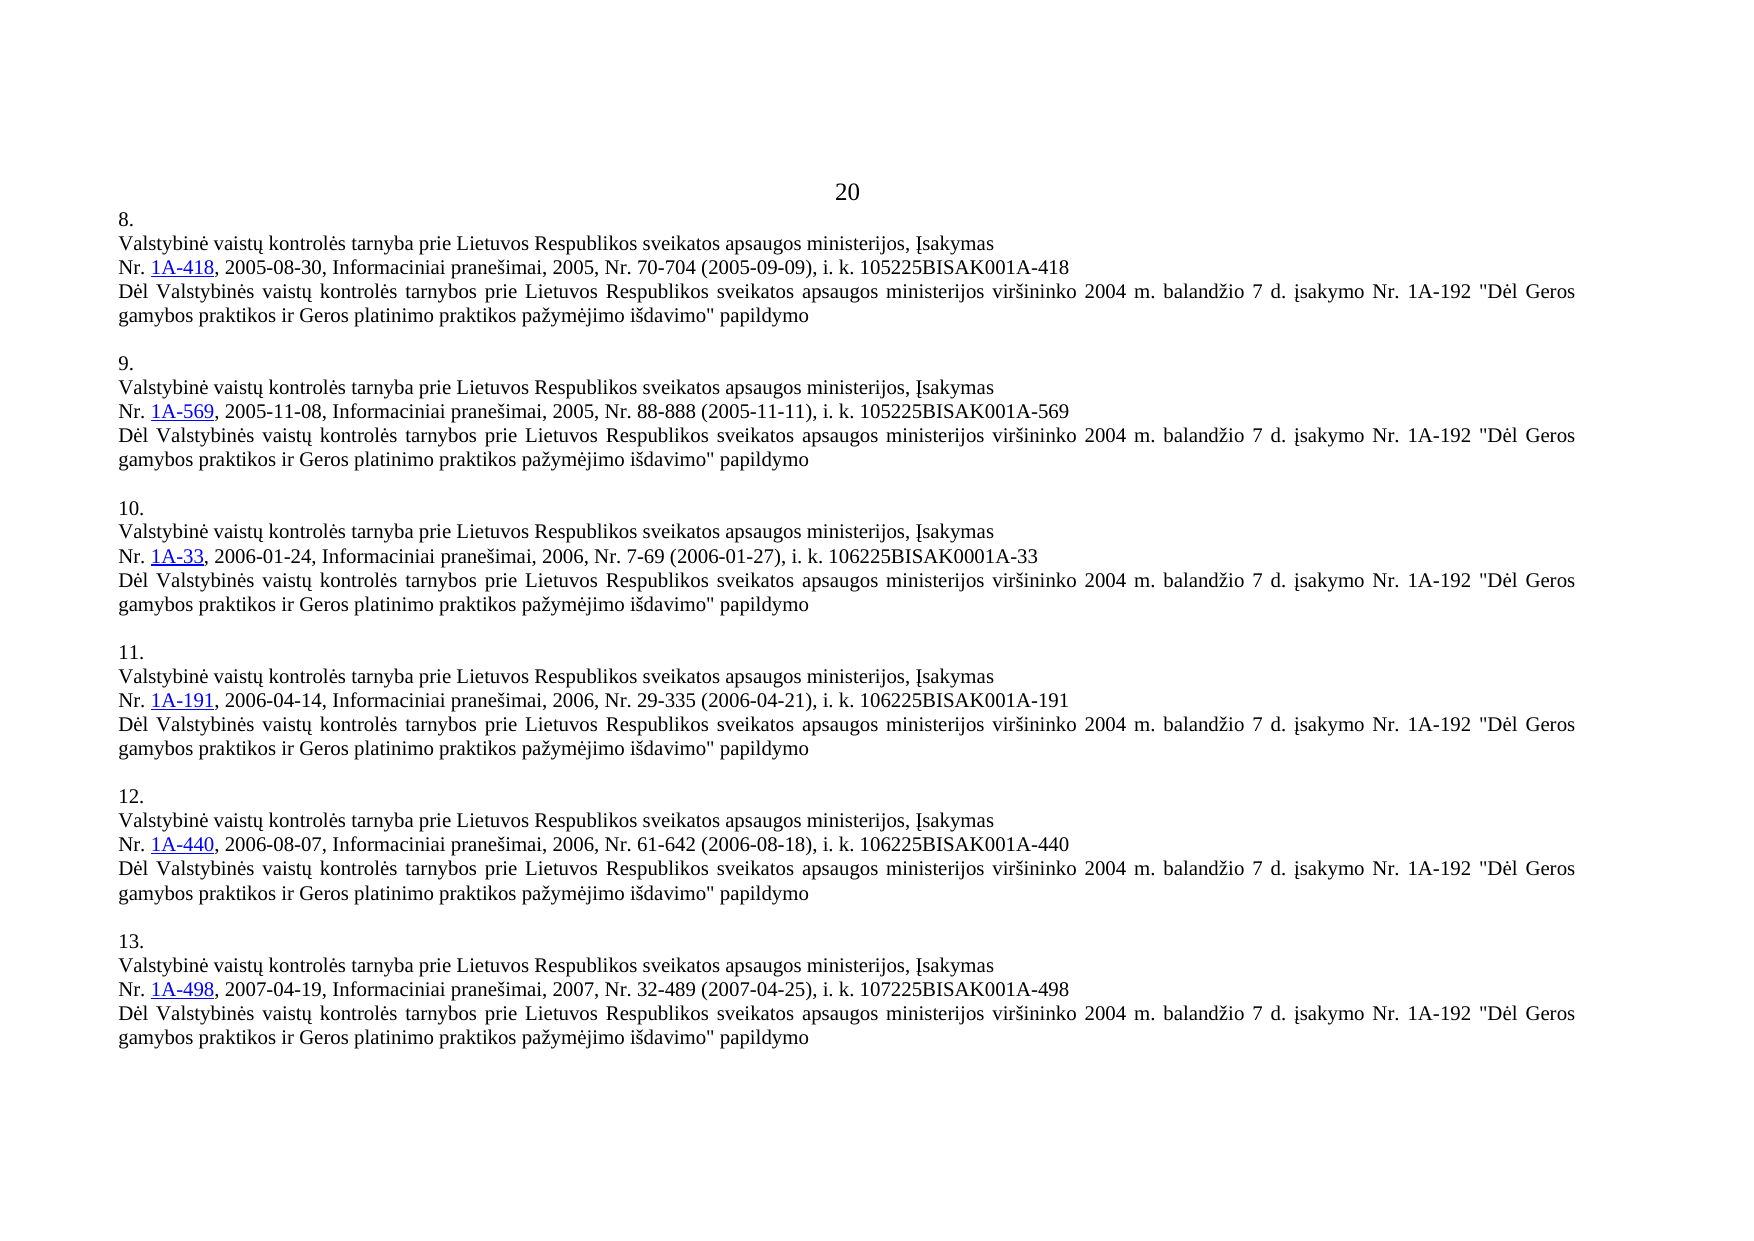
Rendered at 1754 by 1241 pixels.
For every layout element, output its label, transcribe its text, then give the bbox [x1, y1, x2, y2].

text Dėl Valstybinės vaistų kontrolės tarnybos prie Lietuvos Respublikos sveikatos apsaugos ministerijos viršininko 2004 m. balandžio 7 d. įsakymo Nr. 1A-192 "Dėl Geros gamybos praktikos ir Geros platinimo praktikos pažymėjimo išdavimo" papildymo [118, 1001, 1577, 1049]
text Valstybinė vaistų kontrolės tarnyba prie Lietuvos Respublikos sveikatos apsaugos ministerijos, Įsakymas [118, 953, 1577, 977]
text Valstybinė vaistų kontrolės tarnyba prie Lietuvos Respublikos sveikatos apsaugos ministerijos, Įsakymas [118, 231, 1577, 255]
text Nr. 1A-418, 2005-08-30, Informaciniai pranešimai, 2005, Nr. 70-704 (2005-09-09), i. k. 105225BISAK001A-418 [118, 255, 1577, 279]
text Valstybinė vaistų kontrolės tarnyba prie Lietuvos Respublikos sveikatos apsaugos ministerijos, Įsakymas [118, 519, 1577, 543]
text Nr. 1A-440, 2006-08-07, Informaciniai pranešimai, 2006, Nr. 61-642 (2006-08-18), i. k. 106225BISAK001A-440 [118, 832, 1577, 856]
text Valstybinė vaistų kontrolės tarnyba prie Lietuvos Respublikos sveikatos apsaugos ministerijos, Įsakymas [118, 375, 1577, 399]
text Dėl Valstybinės vaistų kontrolės tarnybos prie Lietuvos Respublikos sveikatos apsaugos ministerijos viršininko 2004 m. balandžio 7 d. įsakymo Nr. 1A-192 "Dėl Geros gamybos praktikos ir Geros platinimo praktikos pažymėjimo išdavimo" papildymo [118, 279, 1577, 327]
text Dėl Valstybinės vaistų kontrolės tarnybos prie Lietuvos Respublikos sveikatos apsaugos ministerijos viršininko 2004 m. balandžio 7 d. įsakymo Nr. 1A-192 "Dėl Geros gamybos praktikos ir Geros platinimo praktikos pažymėjimo išdavimo" papildymo [118, 712, 1577, 760]
text 9. [118, 351, 1577, 375]
text 8. [118, 207, 1577, 231]
text 13. [118, 928, 1577, 953]
text Dėl Valstybinės vaistų kontrolės tarnybos prie Lietuvos Respublikos sveikatos apsaugos ministerijos viršininko 2004 m. balandžio 7 d. įsakymo Nr. 1A-192 "Dėl Geros gamybos praktikos ir Geros platinimo praktikos pažymėjimo išdavimo" papildymo [118, 856, 1577, 904]
text Nr. 1A-569, 2005-11-08, Informaciniai pranešimai, 2005, Nr. 88-888 (2005-11-11), i. k. 105225BISAK001A-569 [118, 399, 1577, 423]
text Valstybinė vaistų kontrolės tarnyba prie Lietuvos Respublikos sveikatos apsaugos ministerijos, Įsakymas [118, 664, 1577, 688]
text Valstybinė vaistų kontrolės tarnyba prie Lietuvos Respublikos sveikatos apsaugos ministerijos, Įsakymas [118, 808, 1577, 832]
text Dėl Valstybinės vaistų kontrolės tarnybos prie Lietuvos Respublikos sveikatos apsaugos ministerijos viršininko 2004 m. balandžio 7 d. įsakymo Nr. 1A-192 "Dėl Geros gamybos praktikos ir Geros platinimo praktikos pažymėjimo išdavimo" papildymo [118, 423, 1577, 471]
text 11. [118, 640, 1577, 664]
text 12. [118, 784, 1577, 808]
text Nr. 1A-33, 2006-01-24, Informaciniai pranešimai, 2006, Nr. 7-69 (2006-01-27), i. k. 106225BISAK0001A-33 [118, 543, 1577, 568]
text Nr. 1A-191, 2006-04-14, Informaciniai pranešimai, 2006, Nr. 29-335 (2006-04-21), i. k. 106225BISAK001A-191 [118, 688, 1577, 712]
text Dėl Valstybinės vaistų kontrolės tarnybos prie Lietuvos Respublikos sveikatos apsaugos ministerijos viršininko 2004 m. balandžio 7 d. įsakymo Nr. 1A-192 "Dėl Geros gamybos praktikos ir Geros platinimo praktikos pažymėjimo išdavimo" papildymo [118, 568, 1577, 616]
text Nr. 1A-498, 2007-04-19, Informaciniai pranešimai, 2007, Nr. 32-489 (2007-04-25), i. k. 107225BISAK001A-498 [118, 977, 1577, 1001]
text 10. [118, 495, 1577, 519]
